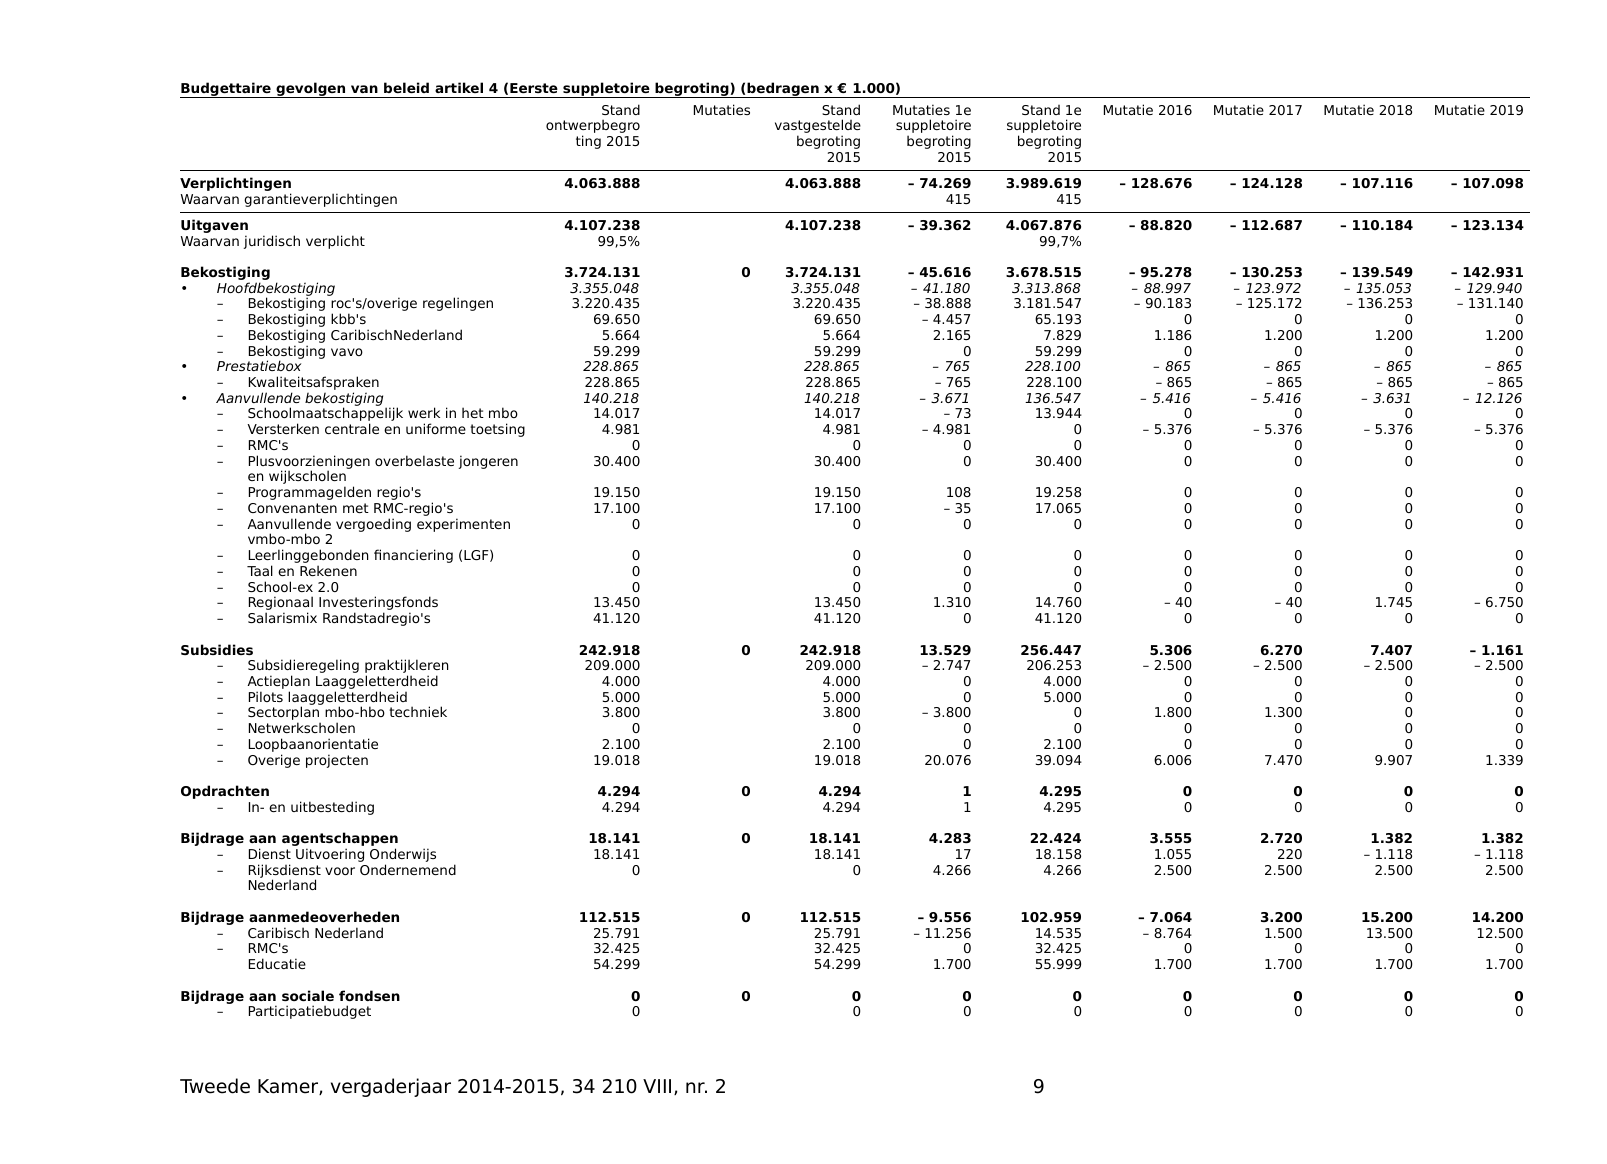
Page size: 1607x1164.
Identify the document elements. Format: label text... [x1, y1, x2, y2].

table_cell Sectorplan mbo-hbo techniek [241, 705, 536, 721]
table_cell 18.141 [757, 831, 867, 847]
table_cell 65.193 [977, 312, 1088, 328]
table_cell 7.829 [977, 328, 1088, 343]
table_cell Bekostiging [180, 265, 536, 281]
table_cell 0 [1419, 344, 1529, 359]
table_cell [180, 658, 211, 674]
table_cell [180, 957, 211, 973]
table_cell 0 [1419, 941, 1529, 957]
table_cell 0 [1309, 564, 1419, 579]
table_cell – [211, 516, 241, 548]
table_cell – 3.671 [867, 391, 977, 406]
table_cell [646, 768, 757, 784]
table_cell 0 [1419, 721, 1529, 737]
table_cell – 865 [1088, 375, 1198, 391]
table_cell 7.407 [1309, 642, 1419, 658]
table_cell – [211, 344, 241, 359]
table_cell [1419, 191, 1529, 212]
table_cell 209.000 [536, 658, 646, 674]
table_cell 14.535 [977, 925, 1088, 941]
table_cell [1309, 233, 1419, 249]
table_cell 0 [1309, 611, 1419, 627]
table_cell – [211, 737, 241, 752]
table_cell [977, 894, 1088, 910]
table_cell [1419, 627, 1529, 642]
table_cell [536, 249, 646, 265]
table_cell 0 [1088, 737, 1198, 752]
table_cell 1.745 [1309, 595, 1419, 611]
table_cell Uitgaven [180, 213, 536, 233]
table_cell 256.447 [977, 642, 1088, 658]
table_cell [646, 312, 757, 328]
table_cell 3.800 [757, 705, 867, 721]
table_cell [646, 281, 757, 296]
table_cell 0 [867, 1004, 977, 1020]
table_cell Netwerkscholen [241, 721, 536, 737]
table_cell [867, 894, 977, 910]
table_cell Actieplan Laaggeletterdheid [241, 674, 536, 689]
table_cell 0 [1419, 485, 1529, 501]
table_cell 0 [1198, 1004, 1308, 1020]
table_cell – 8.764 [1088, 925, 1198, 941]
table_cell – 129.940 [1419, 281, 1529, 296]
table_cell 17.065 [977, 501, 1088, 516]
table_cell 0 [1309, 406, 1419, 422]
table_cell – [211, 406, 241, 422]
table_cell 0 [1088, 690, 1198, 705]
table_cell 0 [757, 438, 867, 453]
table_cell 4.295 [977, 784, 1088, 799]
table_cell 17.100 [757, 501, 867, 516]
table_cell [180, 548, 211, 564]
table_cell [757, 815, 867, 831]
table_cell Convenanten met RMC-regio's [241, 501, 536, 516]
table_cell [180, 501, 211, 516]
table_cell [867, 973, 977, 988]
table_cell 0 [1088, 564, 1198, 579]
table_cell – 41.180 [867, 281, 977, 296]
table_cell Leerlinggebonden financiering (LGF) [241, 548, 536, 564]
table_cell – 865 [1309, 359, 1419, 375]
table_cell 2.100 [757, 737, 867, 752]
table_cell [180, 863, 211, 894]
table_cell 0 [1088, 988, 1198, 1004]
table_cell [180, 753, 211, 768]
table_cell 0 [757, 564, 867, 579]
table_cell [646, 705, 757, 721]
table_cell 112.515 [757, 910, 867, 925]
table_cell [180, 98, 536, 170]
table_cell 3.355.048 [757, 281, 867, 296]
table_cell [867, 768, 977, 784]
table_cell Loopbaanorientatie [241, 737, 536, 752]
table_cell Subsidieregeling praktijkleren [241, 658, 536, 674]
table_cell – [211, 312, 241, 328]
table_cell [1198, 973, 1308, 988]
table_cell [180, 815, 211, 831]
table_cell 13.944 [977, 406, 1088, 422]
table_cell RMC's [241, 941, 536, 957]
table_cell 0 [1419, 784, 1529, 799]
table_cell [180, 973, 211, 988]
table_cell 0 [1198, 438, 1308, 453]
table_cell [180, 312, 211, 328]
table_cell – 95.278 [1088, 265, 1198, 281]
table_cell [646, 438, 757, 453]
table_cell 1.339 [1419, 753, 1529, 768]
table_cell 1.700 [1419, 957, 1529, 973]
table_cell [180, 674, 211, 689]
table_cell [241, 973, 536, 988]
table_cell Regionaal Investeringsfonds [241, 595, 536, 611]
table_cell – 38.888 [867, 296, 977, 312]
table_cell 0 [977, 579, 1088, 595]
table_cell 0 [1198, 611, 1308, 627]
table_cell 4.107.238 [536, 213, 646, 233]
table_cell 0 [867, 454, 977, 485]
table_cell 0 [867, 438, 977, 453]
table_cell – 73 [867, 406, 977, 422]
table_cell 2.100 [536, 737, 646, 752]
table_cell [180, 595, 211, 611]
table_cell 1.500 [1198, 925, 1308, 941]
table_cell 0 [1088, 579, 1198, 595]
table_cell – [211, 674, 241, 689]
table_cell – 3.631 [1309, 391, 1419, 406]
table_cell Stand 1e suppletoire begroting 2015 [977, 98, 1088, 170]
table_cell [646, 359, 757, 375]
table_cell 3.724.131 [757, 265, 867, 281]
table_cell 5.000 [757, 690, 867, 705]
table_cell 0 [1198, 312, 1308, 328]
table_cell [536, 768, 646, 784]
table_cell 112.515 [536, 910, 646, 925]
table_cell 0 [1088, 611, 1198, 627]
table_cell Rijksdienst voor Ondernemend Nederland [241, 863, 536, 894]
table_cell 32.425 [757, 941, 867, 957]
table_cell 13.500 [1309, 925, 1419, 941]
table_cell 3.724.131 [536, 265, 646, 281]
table_cell 69.650 [757, 312, 867, 328]
table_cell 206.253 [977, 658, 1088, 674]
table_cell Bijdrage aan sociale fondsen [180, 988, 536, 1004]
table_cell Waarvan garantieverplichtingen [180, 191, 536, 212]
table_cell 0 [867, 579, 977, 595]
table_cell 0 [1088, 344, 1198, 359]
table_cell Aanvullende vergoeding experimenten vmbo-mbo 2 [241, 516, 536, 548]
table_cell – 2.500 [1088, 658, 1198, 674]
table_cell Bijdrage aanmedeoverheden [180, 910, 536, 925]
table_cell • [180, 359, 211, 375]
table_cell 4.294 [536, 800, 646, 815]
table_cell 0 [757, 988, 867, 1004]
table_cell 0 [867, 721, 977, 737]
table_cell 25.791 [757, 925, 867, 941]
table_cell 0 [1309, 737, 1419, 752]
table_cell 102.959 [977, 910, 1088, 925]
table_cell [180, 406, 211, 422]
table_cell [180, 721, 211, 737]
table_cell 0 [977, 516, 1088, 548]
table_cell 0 [1309, 485, 1419, 501]
table_cell 0 [536, 516, 646, 548]
table_cell – 90.183 [1088, 296, 1198, 312]
table_cell – 2.500 [1309, 658, 1419, 674]
table_cell 0 [1309, 501, 1419, 516]
table_cell 0 [977, 564, 1088, 579]
table_cell 4.067.876 [977, 213, 1088, 233]
table_cell Prestatiebox [211, 359, 536, 375]
table_cell [241, 249, 536, 265]
table_cell 3.555 [1088, 831, 1198, 847]
table_cell 2.500 [1309, 863, 1419, 894]
table_cell Mutatie 2019 [1419, 98, 1529, 170]
table_cell [646, 815, 757, 831]
table_cell 0 [1088, 406, 1198, 422]
table_cell – 865 [1419, 359, 1529, 375]
table_cell 0 [1309, 800, 1419, 815]
table_cell Pilots laaggeletterdheid [241, 690, 536, 705]
table_cell [646, 548, 757, 564]
table_cell – 6.750 [1419, 595, 1529, 611]
table_cell 0 [757, 721, 867, 737]
table_cell 12.500 [1419, 925, 1529, 941]
table_cell – 40 [1088, 595, 1198, 611]
table_cell 0 [757, 579, 867, 595]
table_cell – [211, 611, 241, 627]
table_cell Mutaties [646, 98, 757, 170]
table_cell – [211, 328, 241, 343]
table_cell [1419, 249, 1529, 265]
table_cell 0 [1198, 564, 1308, 579]
table_cell 4.294 [536, 784, 646, 799]
table_cell [977, 627, 1088, 642]
table_cell 1.700 [1309, 957, 1419, 973]
table_cell [977, 815, 1088, 831]
table_cell [646, 721, 757, 737]
table_cell 18.158 [977, 847, 1088, 862]
table_cell – 88.997 [1088, 281, 1198, 296]
table_cell [180, 737, 211, 752]
table_cell • [180, 391, 211, 406]
table_cell 0 [1419, 737, 1529, 752]
table_cell 0 [536, 988, 646, 1004]
table_cell 0 [1419, 579, 1529, 595]
table_cell – 123.134 [1419, 213, 1529, 233]
table_cell – [211, 501, 241, 516]
table_cell 0 [1309, 988, 1419, 1004]
table_cell Waarvan juridisch verplicht [180, 233, 536, 249]
table_cell 0 [867, 674, 977, 689]
table_cell [1198, 191, 1308, 212]
table_cell 5.000 [977, 690, 1088, 705]
table_cell 4.981 [536, 422, 646, 438]
table_cell [180, 611, 211, 627]
table_cell – [211, 485, 241, 501]
table_cell – 865 [1198, 359, 1308, 375]
table_cell Mutatie 2017 [1198, 98, 1308, 170]
table_cell [180, 454, 211, 485]
table_cell 1.310 [867, 595, 977, 611]
table_cell 4.266 [977, 863, 1088, 894]
table_cell Caribisch Nederland [241, 925, 536, 941]
table_cell 0 [1419, 548, 1529, 564]
table_cell [1198, 233, 1308, 249]
table_cell 228.865 [757, 359, 867, 375]
table_cell [241, 627, 536, 642]
table_cell [1309, 249, 1419, 265]
table_cell [646, 191, 757, 212]
table_cell [646, 595, 757, 611]
table_cell 0 [1198, 941, 1308, 957]
table_cell 0 [1198, 344, 1308, 359]
table_cell 0 [1309, 721, 1419, 737]
table_cell Versterken centrale en uniforme toetsing [241, 422, 536, 438]
table_cell 2.500 [1198, 863, 1308, 894]
table_cell [646, 328, 757, 343]
table_cell Schoolmaatschappelijk werk in het mbo [241, 406, 536, 422]
table_cell [536, 191, 646, 212]
table_cell [1088, 973, 1198, 988]
table_cell [180, 579, 211, 595]
table_cell – 5.376 [1198, 422, 1308, 438]
table_cell Kwaliteitsafspraken [241, 375, 536, 391]
table_cell – 35 [867, 501, 977, 516]
table_cell 13.450 [757, 595, 867, 611]
table_cell 4.000 [977, 674, 1088, 689]
table_cell Taal en Rekenen [241, 564, 536, 579]
table_cell 0 [1419, 501, 1529, 516]
table_cell Plusvoorzieningen overbelaste jongeren en wijkscholen [241, 454, 536, 485]
table_cell 0 [1088, 501, 1198, 516]
table_cell 1.055 [1088, 847, 1198, 862]
table_cell 18.141 [536, 847, 646, 862]
table_cell 19.018 [536, 753, 646, 768]
table_cell 228.100 [977, 375, 1088, 391]
table_cell – 123.972 [1198, 281, 1308, 296]
table_cell 415 [867, 191, 977, 212]
table_cell 1.200 [1198, 328, 1308, 343]
table_cell – [211, 422, 241, 438]
table_cell [211, 815, 241, 831]
table_cell [646, 863, 757, 894]
table_cell – [211, 847, 241, 862]
table_cell 2.500 [1088, 863, 1198, 894]
table_cell 2.500 [1419, 863, 1529, 894]
table_cell 9.907 [1309, 753, 1419, 768]
table_cell 1.300 [1198, 705, 1308, 721]
table_cell – 45.616 [867, 265, 977, 281]
table_cell 0 [1198, 737, 1308, 752]
table_cell [646, 611, 757, 627]
table_cell 0 [1088, 674, 1198, 689]
table_cell [646, 925, 757, 941]
table_cell Bijdrage aan agentschappen [180, 831, 536, 847]
table_cell 14.017 [757, 406, 867, 422]
table_cell [180, 564, 211, 579]
table_cell [646, 627, 757, 642]
table_cell [646, 973, 757, 988]
table_cell 99,7% [977, 233, 1088, 249]
table_cell 228.865 [536, 359, 646, 375]
table_cell 25.791 [536, 925, 646, 941]
table_cell 0 [1309, 516, 1419, 548]
table_cell 6.270 [1198, 642, 1308, 658]
table_cell 0 [1419, 690, 1529, 705]
table_cell [646, 422, 757, 438]
table_cell 0 [1419, 516, 1529, 548]
table_cell Mutatie 2016 [1088, 98, 1198, 170]
table_cell 0 [1309, 438, 1419, 453]
table_cell 0 [1309, 1004, 1419, 1020]
table_cell [1309, 973, 1419, 988]
table_cell Salarismix Randstadregio's [241, 611, 536, 627]
table_cell 220 [1198, 847, 1308, 862]
table_cell 0 [646, 784, 757, 799]
table_cell 3.800 [536, 705, 646, 721]
table_cell – 1.118 [1309, 847, 1419, 862]
table_cell 0 [1088, 941, 1198, 957]
table_cell [646, 249, 757, 265]
table_cell [211, 894, 241, 910]
table_cell 228.865 [536, 375, 646, 391]
table_cell – 40 [1198, 595, 1308, 611]
table_cell [1198, 249, 1308, 265]
table_cell Stand ontwerpbegroting 2015 [536, 98, 646, 170]
table_cell 0 [977, 705, 1088, 721]
table_cell [757, 627, 867, 642]
table_cell [977, 249, 1088, 265]
table_cell [646, 674, 757, 689]
table_cell – 142.931 [1419, 265, 1529, 281]
table_cell 0 [1419, 674, 1529, 689]
table_cell [180, 941, 211, 957]
table_cell Subsidies [180, 642, 536, 658]
table_cell 0 [1088, 548, 1198, 564]
table_cell [180, 375, 211, 391]
table_cell [646, 296, 757, 312]
table_cell 41.120 [757, 611, 867, 627]
table_cell 1.200 [1309, 328, 1419, 343]
table_cell 0 [536, 579, 646, 595]
table_cell Bekostiging CaribischNederland [241, 328, 536, 343]
table_cell Aanvullende bekostiging [211, 391, 536, 406]
table_cell – [211, 863, 241, 894]
table_cell 0 [1309, 344, 1419, 359]
table_cell [646, 800, 757, 815]
table_cell [180, 485, 211, 501]
table_cell [180, 894, 211, 910]
table_cell [757, 894, 867, 910]
table_cell [867, 233, 977, 249]
table_cell [1309, 627, 1419, 642]
table_cell [211, 249, 241, 265]
table_cell [211, 768, 241, 784]
table_cell 59.299 [977, 344, 1088, 359]
table_cell 0 [1309, 674, 1419, 689]
table_cell – 865 [1419, 375, 1529, 391]
table_cell [977, 973, 1088, 988]
table_cell 41.120 [977, 611, 1088, 627]
table_cell [180, 296, 211, 312]
table_cell 14.760 [977, 595, 1088, 611]
table_cell [180, 705, 211, 721]
table_cell 0 [536, 564, 646, 579]
table_cell – 128.676 [1088, 171, 1198, 191]
table_cell 0 [867, 611, 977, 627]
table_cell [646, 579, 757, 595]
table_cell – 4.457 [867, 312, 977, 328]
table_cell – 39.362 [867, 213, 977, 233]
table_cell 1.700 [867, 957, 977, 973]
table_cell 0 [536, 721, 646, 737]
table_cell 0 [1309, 579, 1419, 595]
table_cell – [211, 296, 241, 312]
table_cell [1088, 233, 1198, 249]
table_cell – 1.118 [1419, 847, 1529, 862]
table_cell – [211, 721, 241, 737]
table_cell – 1.161 [1419, 642, 1529, 658]
table_header Budgettaire gevolgen van beleid artikel 4 (Eerste suppletoire begroting) (bedragen x € 1.000) [180, 81, 1529, 97]
table_cell Bekostiging roc's/overige regelingen [241, 296, 536, 312]
table_cell – [211, 438, 241, 453]
table_cell [1419, 894, 1529, 910]
table_cell 0 [867, 564, 977, 579]
table_cell [1419, 815, 1529, 831]
table_cell 3.181.547 [977, 296, 1088, 312]
table_cell [180, 249, 211, 265]
table_cell 4.283 [867, 831, 977, 847]
table_cell [180, 925, 211, 941]
table_cell – [211, 705, 241, 721]
table_cell [646, 375, 757, 391]
table_cell [646, 171, 757, 191]
table_cell – 5.416 [1088, 391, 1198, 406]
table_cell – 107.098 [1419, 171, 1529, 191]
table_cell 0 [1088, 485, 1198, 501]
table_cell [646, 501, 757, 516]
table_cell Dienst Uitvoering Onderwijs [241, 847, 536, 862]
table_cell 0 [757, 1004, 867, 1020]
table_cell [180, 1004, 211, 1020]
table_cell 2.720 [1198, 831, 1308, 847]
table_cell – 765 [867, 375, 977, 391]
table_cell [1419, 973, 1529, 988]
table_cell 5.664 [536, 328, 646, 343]
table_cell 15.200 [1309, 910, 1419, 925]
table_cell 30.400 [536, 454, 646, 485]
table_cell 1 [867, 800, 977, 815]
table_cell 0 [646, 831, 757, 847]
table_cell 17 [867, 847, 977, 862]
table_cell 0 [1198, 579, 1308, 595]
table_cell 1.700 [1198, 957, 1308, 973]
table_cell – 125.172 [1198, 296, 1308, 312]
table_cell 0 [1309, 454, 1419, 485]
table_cell 0 [646, 642, 757, 658]
table_cell 0 [1088, 800, 1198, 815]
table_cell 0 [1419, 438, 1529, 453]
table_cell 18.141 [757, 847, 867, 862]
table_cell 0 [867, 988, 977, 1004]
table_cell [536, 627, 646, 642]
table_cell 0 [1198, 674, 1308, 689]
table_cell [180, 516, 211, 548]
table_cell – 3.800 [867, 705, 977, 721]
table_cell – [211, 690, 241, 705]
table_cell 0 [1419, 406, 1529, 422]
table_cell 0 [1198, 516, 1308, 548]
table_cell 108 [867, 485, 977, 501]
table_cell 0 [977, 422, 1088, 438]
table_cell 0 [1419, 564, 1529, 579]
table_cell 14.200 [1419, 910, 1529, 925]
table_cell 7.470 [1198, 753, 1308, 768]
table_cell – 765 [867, 359, 977, 375]
table_cell Programmagelden regio's [241, 485, 536, 501]
table_cell – [211, 658, 241, 674]
table_cell 228.865 [757, 375, 867, 391]
table_cell [646, 233, 757, 249]
table_cell 0 [1419, 1004, 1529, 1020]
table_cell 13.450 [536, 595, 646, 611]
table_cell 4.063.888 [536, 171, 646, 191]
table_cell 0 [1198, 988, 1308, 1004]
table_cell 0 [977, 1004, 1088, 1020]
table_cell 0 [867, 941, 977, 957]
table_cell – [211, 595, 241, 611]
table_cell – 74.269 [867, 171, 977, 191]
table_cell [536, 815, 646, 831]
table_cell – 110.184 [1309, 213, 1419, 233]
table_cell [757, 233, 867, 249]
table_cell 17.100 [536, 501, 646, 516]
table_cell [646, 847, 757, 862]
table_cell 39.094 [977, 753, 1088, 768]
table_cell [211, 627, 241, 642]
table_cell Hoofdbekostiging [211, 281, 536, 296]
table_cell [646, 737, 757, 752]
table_cell 0 [1419, 312, 1529, 328]
table_cell 3.355.048 [536, 281, 646, 296]
table_cell 0 [1419, 611, 1529, 627]
table_cell [1309, 191, 1419, 212]
table_cell 2.100 [977, 737, 1088, 752]
table_cell – [211, 548, 241, 564]
table_cell [180, 768, 211, 784]
table_cell 0 [1198, 406, 1308, 422]
table_cell 0 [867, 516, 977, 548]
table_cell 0 [646, 265, 757, 281]
table_cell [180, 344, 211, 359]
table_cell 3.313.868 [977, 281, 1088, 296]
table_cell 0 [1198, 454, 1308, 485]
table_cell – 7.064 [1088, 910, 1198, 925]
table_cell [180, 690, 211, 705]
table_cell [867, 627, 977, 642]
table_cell Bekostiging vavo [241, 344, 536, 359]
table_cell – 2.500 [1198, 658, 1308, 674]
table_cell 59.299 [536, 344, 646, 359]
table_cell 242.918 [757, 642, 867, 658]
table_cell [646, 690, 757, 705]
table_cell 2.165 [867, 328, 977, 343]
table_cell 0 [757, 863, 867, 894]
table_cell [646, 941, 757, 957]
table_cell – 107.116 [1309, 171, 1419, 191]
table_cell 0 [1198, 485, 1308, 501]
table_cell 0 [1309, 784, 1419, 799]
table_cell [867, 249, 977, 265]
table_cell 228.100 [977, 359, 1088, 375]
table_cell [1088, 768, 1198, 784]
table_cell [180, 627, 211, 642]
table_cell [646, 957, 757, 973]
table_cell RMC's [241, 438, 536, 453]
table_cell [646, 454, 757, 485]
table_cell 1.382 [1419, 831, 1529, 847]
table_cell [646, 391, 757, 406]
table_cell 30.400 [977, 454, 1088, 485]
table_cell 0 [867, 548, 977, 564]
table_cell 54.299 [757, 957, 867, 973]
table_cell [1309, 815, 1419, 831]
table_cell Mutaties 1e suppletoire begroting 2015 [867, 98, 977, 170]
table_cell 5.664 [757, 328, 867, 343]
table_cell – [211, 941, 241, 957]
table_cell [646, 1004, 757, 1020]
table_cell 19.258 [977, 485, 1088, 501]
table_cell [241, 815, 536, 831]
table_cell – [211, 579, 241, 595]
table_cell 0 [1198, 548, 1308, 564]
table_cell [977, 768, 1088, 784]
table_cell 14.017 [536, 406, 646, 422]
table_cell 5.000 [536, 690, 646, 705]
table_cell 0 [1419, 705, 1529, 721]
table_cell 1.700 [1088, 957, 1198, 973]
table_cell 3.220.435 [536, 296, 646, 312]
table_cell 136.547 [977, 391, 1088, 406]
table_cell Participatiebudget [241, 1004, 536, 1020]
table_cell 0 [757, 548, 867, 564]
table_cell 242.918 [536, 642, 646, 658]
table_cell 4.107.238 [757, 213, 867, 233]
table_cell 4.266 [867, 863, 977, 894]
table_cell [1198, 627, 1308, 642]
table_cell – 136.253 [1309, 296, 1419, 312]
table_cell [1419, 233, 1529, 249]
table_cell Educatie [241, 957, 536, 973]
table_cell – 139.549 [1309, 265, 1419, 281]
table_cell 0 [1088, 784, 1198, 799]
table_cell [180, 438, 211, 453]
table_cell 18.141 [536, 831, 646, 847]
table_cell School-ex 2.0 [241, 579, 536, 595]
table_cell – 12.126 [1419, 391, 1529, 406]
table_cell [180, 328, 211, 343]
table_cell [1198, 894, 1308, 910]
table_cell 1.800 [1088, 705, 1198, 721]
table_cell 0 [977, 721, 1088, 737]
table_cell 140.218 [757, 391, 867, 406]
table_cell [757, 191, 867, 212]
table_cell 0 [867, 344, 977, 359]
table_cell – 5.416 [1198, 391, 1308, 406]
table_cell 13.529 [867, 642, 977, 658]
table_cell [211, 957, 241, 973]
table_cell [1309, 768, 1419, 784]
table_cell 0 [1088, 1004, 1198, 1020]
table_cell 0 [536, 1004, 646, 1020]
table_cell 0 [1419, 454, 1529, 485]
table_cell [646, 564, 757, 579]
table_cell 32.425 [536, 941, 646, 957]
table_cell 4.000 [536, 674, 646, 689]
table_cell 0 [867, 690, 977, 705]
table_cell – 2.747 [867, 658, 977, 674]
table_cell 69.650 [536, 312, 646, 328]
table_cell 1.186 [1088, 328, 1198, 343]
table_cell 140.218 [536, 391, 646, 406]
table_cell 0 [977, 988, 1088, 1004]
table_cell – [211, 1004, 241, 1020]
table_cell 99,5% [536, 233, 646, 249]
table_cell 0 [977, 438, 1088, 453]
table_cell 0 [646, 910, 757, 925]
table_cell 0 [1088, 516, 1198, 548]
table_cell 22.424 [977, 831, 1088, 847]
table_cell [211, 973, 241, 988]
table_cell 0 [1309, 705, 1419, 721]
table_cell [1088, 249, 1198, 265]
table_cell [646, 213, 757, 233]
table_cell 54.299 [536, 957, 646, 973]
table_cell 0 [1088, 721, 1198, 737]
table_cell 4.000 [757, 674, 867, 689]
table_cell [646, 344, 757, 359]
table_cell 0 [1419, 988, 1529, 1004]
table_cell 4.294 [757, 784, 867, 799]
table_cell 0 [1088, 454, 1198, 485]
table_cell [1309, 894, 1419, 910]
table_cell 55.999 [977, 957, 1088, 973]
table_cell – 865 [1088, 359, 1198, 375]
table_cell – 2.500 [1419, 658, 1529, 674]
table_cell [757, 249, 867, 265]
table_cell – 11.256 [867, 925, 977, 941]
table_cell [1088, 894, 1198, 910]
table_cell [1088, 191, 1198, 212]
table_cell [1088, 815, 1198, 831]
table_cell 0 [1198, 501, 1308, 516]
table_cell 0 [757, 516, 867, 548]
table_cell 32.425 [977, 941, 1088, 957]
table_cell – 865 [1309, 375, 1419, 391]
table_cell – 9.556 [867, 910, 977, 925]
table_cell 0 [646, 988, 757, 1004]
table_cell Mutatie 2018 [1309, 98, 1419, 170]
table_cell [646, 516, 757, 548]
table_cell – [211, 454, 241, 485]
table_cell [646, 894, 757, 910]
table_cell [1419, 768, 1529, 784]
table_cell 0 [1198, 800, 1308, 815]
table_cell [646, 658, 757, 674]
table_cell – 5.376 [1419, 422, 1529, 438]
table_cell 19.150 [536, 485, 646, 501]
table_cell – [211, 925, 241, 941]
table_cell 0 [536, 548, 646, 564]
table_cell [180, 847, 211, 862]
table_cell [867, 815, 977, 831]
table_cell In- en uitbesteding [241, 800, 536, 815]
table_cell 0 [1309, 312, 1419, 328]
table_cell – 88.820 [1088, 213, 1198, 233]
table_cell 41.120 [536, 611, 646, 627]
table_cell 3.989.619 [977, 171, 1088, 191]
table_cell 0 [1309, 690, 1419, 705]
table_cell 0 [1198, 690, 1308, 705]
table_cell 0 [867, 737, 977, 752]
table_cell [180, 800, 211, 815]
table_cell [757, 973, 867, 988]
table_cell – 124.128 [1198, 171, 1308, 191]
table_cell 3.220.435 [757, 296, 867, 312]
table_cell 1.200 [1419, 328, 1529, 343]
table_cell – 112.687 [1198, 213, 1308, 233]
table_cell 209.000 [757, 658, 867, 674]
table_cell [646, 753, 757, 768]
table_cell 19.150 [757, 485, 867, 501]
table_cell – [211, 753, 241, 768]
table_cell 0 [1088, 438, 1198, 453]
table_cell 4.063.888 [757, 171, 867, 191]
table_cell [1088, 627, 1198, 642]
table_cell 1 [867, 784, 977, 799]
table_cell 0 [1088, 312, 1198, 328]
table_cell [536, 973, 646, 988]
table_cell 4.294 [757, 800, 867, 815]
table_cell 19.018 [757, 753, 867, 768]
table_cell • [180, 281, 211, 296]
table_cell [241, 768, 536, 784]
table_cell [1198, 815, 1308, 831]
table_cell 0 [1198, 721, 1308, 737]
table_cell 4.295 [977, 800, 1088, 815]
table_cell [646, 406, 757, 422]
table_cell 0 [536, 438, 646, 453]
table_cell Overige projecten [241, 753, 536, 768]
table_cell Verplichtingen [180, 171, 536, 191]
table_cell [180, 422, 211, 438]
table_cell 5.306 [1088, 642, 1198, 658]
table_cell Stand vastgestelde begroting 2015 [757, 98, 867, 170]
table_cell 0 [536, 863, 646, 894]
table_cell – 135.053 [1309, 281, 1419, 296]
table_cell 6.006 [1088, 753, 1198, 768]
table_cell 0 [1309, 941, 1419, 957]
table_cell – 130.253 [1198, 265, 1308, 281]
table_cell [646, 485, 757, 501]
table_cell 0 [977, 548, 1088, 564]
table_cell 415 [977, 191, 1088, 212]
table_cell 1.382 [1309, 831, 1419, 847]
table_cell – 5.376 [1309, 422, 1419, 438]
table_cell – [211, 375, 241, 391]
table_cell – 5.376 [1088, 422, 1198, 438]
table_cell – [211, 800, 241, 815]
table_cell 20.076 [867, 753, 977, 768]
table_cell – 865 [1198, 375, 1308, 391]
table_cell [536, 894, 646, 910]
table_cell 4.981 [757, 422, 867, 438]
table_cell [241, 894, 536, 910]
table_cell [1198, 768, 1308, 784]
table_cell [757, 768, 867, 784]
table_cell 3.678.515 [977, 265, 1088, 281]
table_cell – [211, 564, 241, 579]
table_cell – 4.981 [867, 422, 977, 438]
table_cell Opdrachten [180, 784, 536, 799]
table_cell 30.400 [757, 454, 867, 485]
table_cell – 131.140 [1419, 296, 1529, 312]
table_cell 3.200 [1198, 910, 1308, 925]
table_cell 59.299 [757, 344, 867, 359]
table_cell 0 [1198, 784, 1308, 799]
table_cell 0 [1419, 800, 1529, 815]
table_cell Bekostiging kbb's [241, 312, 536, 328]
table_cell 0 [1309, 548, 1419, 564]
